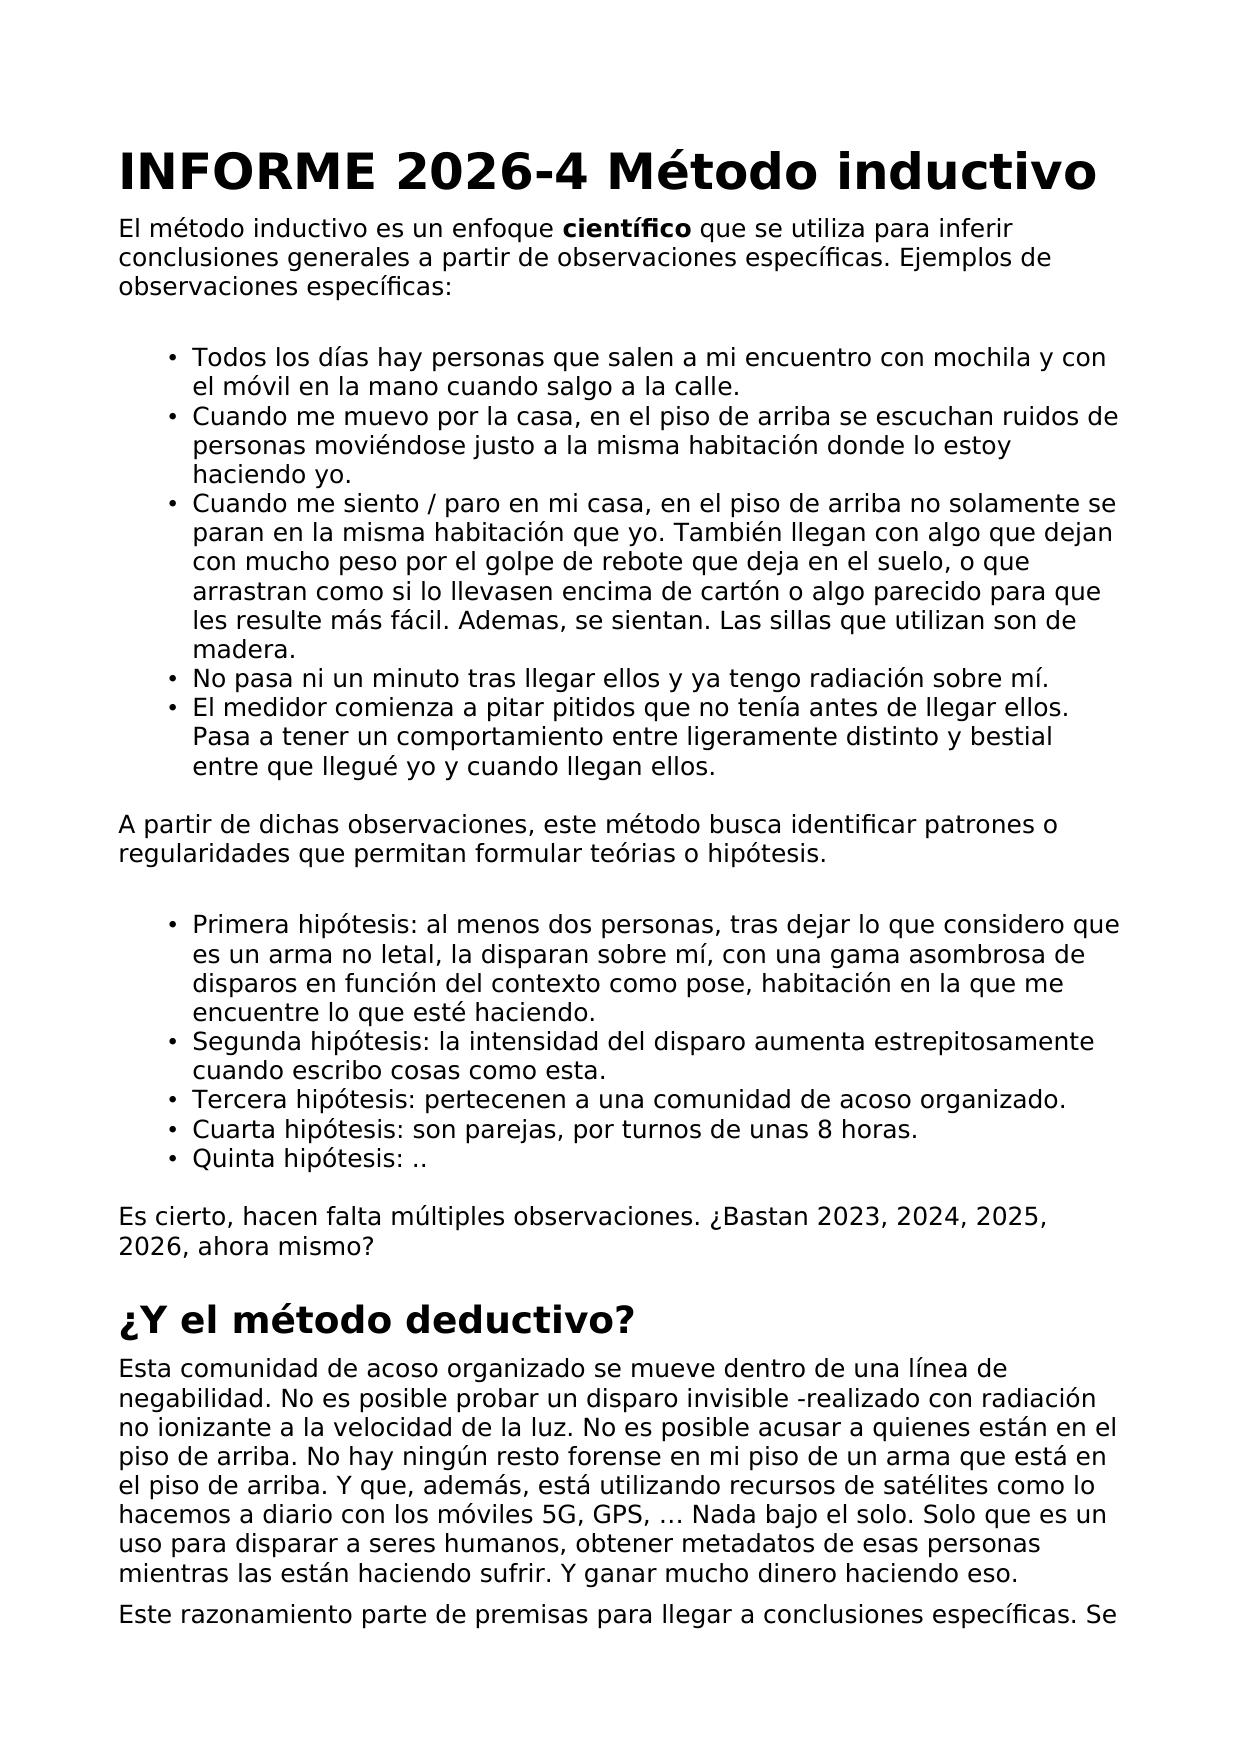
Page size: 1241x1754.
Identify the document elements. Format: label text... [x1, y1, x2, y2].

text Este razonamiento parte de premisas para llegar a conclusiones específicas. Se [118, 1600, 1122, 1629]
list Cuando me muevo por la casa, en el piso de arriba se escuchan ruidos de personas moviéndose justo a la misma habitación donde lo estoy haciendo yo. [177, 402, 1122, 489]
list Cuarta hipótesis: son parejas, por turnos de unas 8 horas. [177, 1115, 1122, 1144]
list Quinta hipótesis: .. [177, 1144, 1122, 1173]
list El medidor comienza a pitar pitidos que no tenía antes de llegar ellos. Pasa a tener un comportamiento entre ligeramente distinto y bestial entre que llegué yo y cuando llegan ellos. [177, 693, 1122, 781]
subtitle ¿Y el método deductivo? [118, 1298, 1122, 1342]
list Tercera hipótesis: pertecenen a una comunidad de acoso organizado. [177, 1086, 1122, 1115]
list No pasa ni un minuto tras llegar ellos y ya tengo radiación sobre mí. [177, 664, 1122, 693]
list Primera hipótesis: al menos dos personas, tras dejar lo que considero que es un arma no letal, la disparan sobre mí, con una gama asombrosa de disparos en función del contexto como pose, habitación en la que me encuentre lo que esté haciendo. [177, 911, 1122, 1027]
subtitle INFORME 2026-4 Método inductivo [118, 143, 1122, 201]
text El método inductivo es un enfoque científico que se utiliza para inferir conclusiones generales a partir de observaciones específicas. Ejemplos de observaciones específicas: [118, 214, 1122, 301]
text A partir de dichas observaciones, este método busca identificar patrones o regularidades que permitan formular teórias o hipótesis. [118, 810, 1122, 869]
list Segunda hipótesis: la intensidad del disparo aumenta estrepitosamente cuando escribo cosas como esta. [177, 1027, 1122, 1086]
list Todos los días hay personas que salen a mi encuentro con mochila y con el móvil en la mano cuando salgo a la calle. [177, 343, 1122, 402]
list Cuando me siento / paro en mi casa, en el piso de arriba no solamente se paran en la misma habitación que yo. También llegan con algo que dejan con mucho peso por el golpe de rebote que deja en el suelo, o que arrastran como si lo llevasen encima de cartón o algo parecido para que les resulte más fácil. Ademas, se sientan. Las sillas que utilizan son de madera. [177, 489, 1122, 664]
text Es cierto, hacen falta múltiples observaciones. ¿Bastan 2023, 2024, 2025, 2026, ahora mismo? [118, 1203, 1122, 1261]
text Esta comunidad de acoso organizado se mueve dentro de una línea de negabilidad. No es posible probar un disparo invisible -realizado con radiación no ionizante a la velocidad de la luz. No es posible acusar a quienes están en el piso de arriba. No hay ningún resto forense en mi piso de un arma que está en el piso de arriba. Y que, además, está utilizando recursos de satélites como lo hacemos a diario con los móviles 5G, GPS, … Nada bajo el solo. Solo que es un uso para disparar a seres humanos, obtener metadatos de esas personas mientras las están haciendo sufrir. Y ganar mucho dinero haciendo eso. [118, 1354, 1122, 1588]
